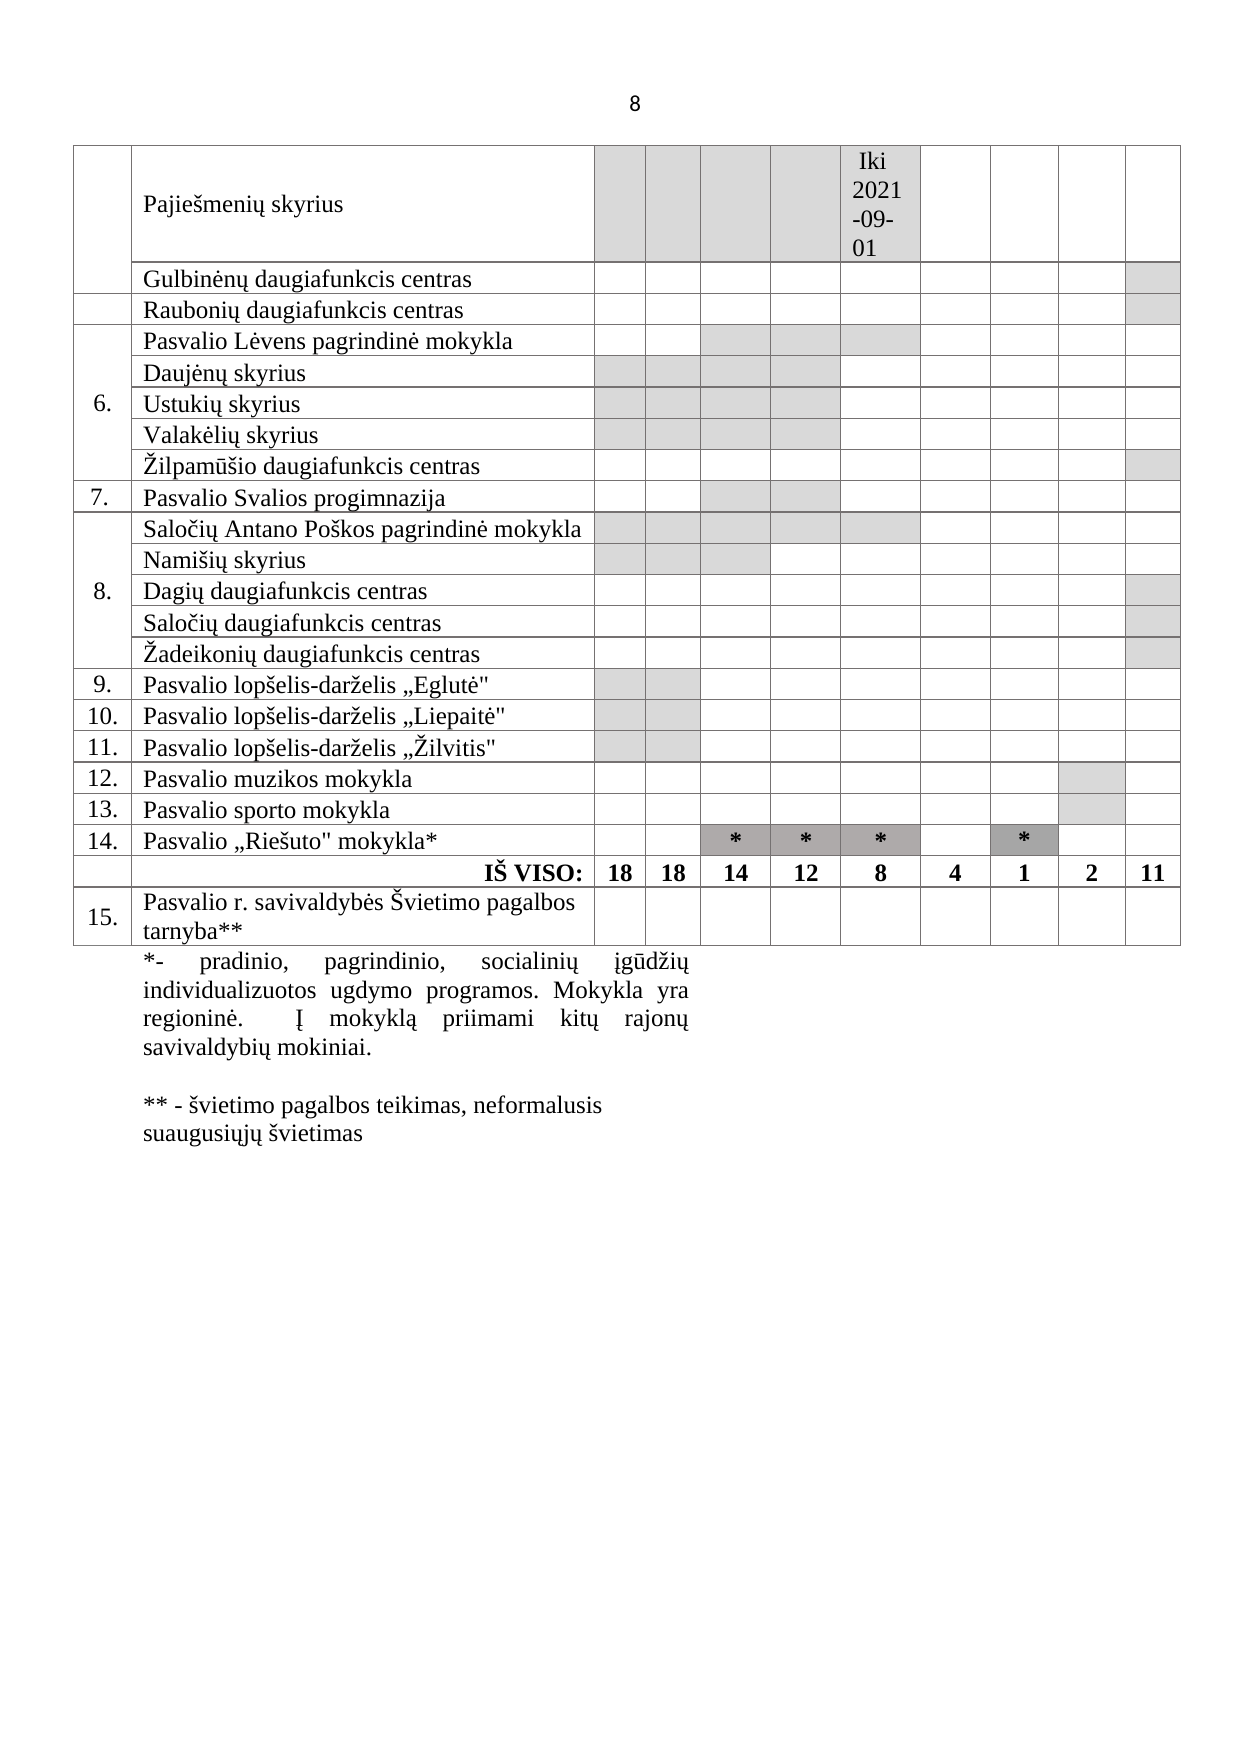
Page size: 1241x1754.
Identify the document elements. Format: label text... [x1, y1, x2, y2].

table_cell [771, 700, 840, 730]
table_cell [701, 419, 770, 449]
table_cell [921, 146, 990, 261]
table_cell [701, 669, 770, 699]
table_cell [701, 731, 770, 761]
table_cell [771, 419, 840, 449]
table_cell [646, 325, 700, 355]
table_cell [701, 638, 770, 668]
table_cell [1126, 544, 1180, 574]
table_cell [771, 388, 840, 418]
table_cell [74, 856, 131, 886]
table_cell Pajiešmenių skyrius [132, 146, 594, 261]
table_cell Žilpamūšio daugiafunkcis centras [132, 450, 594, 480]
table_cell [646, 544, 700, 574]
table_cell [991, 513, 1058, 543]
table_cell [841, 946, 920, 1147]
table_cell Pasvalio Lėvens pagrindinė mokykla [132, 325, 594, 355]
table_cell [921, 606, 990, 636]
table_cell [1126, 419, 1180, 449]
table_cell [841, 481, 920, 511]
table_cell *- pradinio, pagrindinio, socialinių įgūdžių individualizuotos ugdymo programos. Mokykla yra regioninė. Į mokyklą priimami kitų rajonų savivaldybių mokiniai. ** - švietimo pagalbos teikimas, neformalusis suaugusiųjų švietimas [132, 946, 700, 1147]
table_cell [701, 388, 770, 418]
table_cell [991, 294, 1058, 324]
table_cell [921, 450, 990, 480]
table_cell 7. [74, 481, 131, 511]
table_cell Pasvalio sporto mokykla [132, 794, 594, 824]
table_cell [1059, 763, 1125, 793]
table_cell [841, 763, 920, 793]
table_cell [595, 419, 645, 449]
table_cell [646, 450, 700, 480]
table_cell Pasvalio „Riešuto" mokykla* [132, 825, 594, 855]
table_cell [595, 669, 645, 699]
table_cell [921, 825, 990, 855]
table_cell [1126, 263, 1180, 293]
table_cell [1125, 946, 1180, 1147]
table_cell 11. [74, 731, 131, 761]
table_cell [646, 575, 700, 605]
table_cell [991, 731, 1058, 761]
table_cell 12 [771, 856, 840, 886]
table_cell [841, 544, 920, 574]
table_cell 11 [1126, 856, 1180, 886]
table_cell 14. [74, 825, 131, 855]
table_cell * [701, 825, 770, 855]
table_cell [771, 575, 840, 605]
table_cell [1059, 450, 1125, 480]
table_cell [646, 419, 700, 449]
table_cell [701, 325, 770, 355]
table_cell [771, 731, 840, 761]
table_cell [595, 294, 645, 324]
table_cell [921, 294, 990, 324]
table_cell [921, 700, 990, 730]
table_cell [1126, 888, 1180, 945]
table_cell [991, 263, 1058, 293]
table_cell [841, 731, 920, 761]
table_cell [1126, 388, 1180, 418]
table_cell [841, 419, 920, 449]
table_cell [701, 575, 770, 605]
table_cell [921, 888, 990, 945]
table_cell * [991, 825, 1058, 855]
table_cell [646, 825, 700, 855]
table_cell [701, 146, 770, 261]
table_cell Ustukių skyrius [132, 388, 594, 418]
table_cell [841, 794, 920, 824]
table_cell [595, 731, 645, 761]
table_cell * [841, 825, 920, 855]
table_cell 10. [74, 700, 131, 730]
table_cell [991, 481, 1058, 511]
table_cell [991, 669, 1058, 699]
table_cell [921, 575, 990, 605]
table_cell [921, 263, 990, 293]
table_cell [701, 263, 770, 293]
table_cell [646, 763, 700, 793]
table_cell 13. [74, 794, 131, 824]
table_cell [841, 294, 920, 324]
table_cell [701, 794, 770, 824]
table_cell [1059, 388, 1125, 418]
table_cell [1126, 700, 1180, 730]
table_cell Saločių daugiafunkcis centras [132, 606, 594, 636]
table_cell [74, 294, 131, 324]
table_cell [595, 794, 645, 824]
table_cell [771, 606, 840, 636]
table_cell [991, 544, 1058, 574]
table_cell [701, 888, 770, 945]
table_cell [701, 513, 770, 543]
table_cell [595, 700, 645, 730]
table_cell [595, 325, 645, 355]
table_cell [921, 388, 990, 418]
table_cell [646, 731, 700, 761]
table_cell [991, 450, 1058, 480]
table_cell [771, 544, 840, 574]
table_cell 4 [921, 856, 990, 886]
table_cell [1058, 946, 1125, 1147]
table_cell [595, 513, 645, 543]
table_cell [1059, 575, 1125, 605]
table_cell * [771, 825, 840, 855]
table_cell Pasvalio r. savivaldybės Švietimo pagalbos tarnyba** [132, 888, 594, 945]
table_cell 12. [74, 763, 131, 793]
table_cell [646, 356, 700, 386]
table_cell [1126, 763, 1180, 793]
table_cell [991, 575, 1058, 605]
table_cell [841, 356, 920, 386]
table_cell [701, 481, 770, 511]
table_cell [921, 669, 990, 699]
table_cell [595, 356, 645, 386]
table_cell [1126, 294, 1180, 324]
table_cell [771, 638, 840, 668]
table_cell [921, 638, 990, 668]
table_cell [1059, 419, 1125, 449]
table_cell [646, 146, 700, 261]
table_cell [646, 513, 700, 543]
table_cell [771, 294, 840, 324]
table_cell Valakėlių skyrius [132, 419, 594, 449]
table_cell [1059, 888, 1125, 945]
table_cell [646, 700, 700, 730]
table_cell [771, 450, 840, 480]
table_cell [921, 481, 990, 511]
table_cell [595, 481, 645, 511]
table_cell [1059, 669, 1125, 699]
table_cell [1126, 356, 1180, 386]
table_cell [646, 888, 700, 945]
table_cell 9. [74, 669, 131, 699]
table_cell [921, 544, 990, 574]
table_cell [991, 794, 1058, 824]
table_cell [1126, 825, 1180, 855]
table_cell [841, 575, 920, 605]
table_cell Dagių daugiafunkcis centras [132, 575, 594, 605]
table_cell [595, 388, 645, 418]
table_cell [771, 763, 840, 793]
table_cell [771, 356, 840, 386]
table_cell [771, 146, 840, 261]
table_cell [841, 700, 920, 730]
table_cell [1059, 606, 1125, 636]
table_cell [701, 294, 770, 324]
table_cell [1059, 356, 1125, 386]
table_cell [701, 356, 770, 386]
table_cell [771, 481, 840, 511]
table_cell [991, 888, 1058, 945]
table_cell [991, 388, 1058, 418]
table_cell [841, 888, 920, 945]
table_cell [1059, 513, 1125, 543]
table_cell [646, 263, 700, 293]
table_cell [595, 575, 645, 605]
table_cell [1126, 638, 1180, 668]
table_cell 8. [74, 513, 131, 668]
table_cell [841, 606, 920, 636]
table_cell [991, 356, 1058, 386]
table_cell [771, 263, 840, 293]
table_cell [991, 325, 1058, 355]
table_cell [646, 794, 700, 824]
table_cell [991, 763, 1058, 793]
table_cell [841, 450, 920, 480]
table_cell [646, 481, 700, 511]
table_cell [1059, 700, 1125, 730]
table_cell [73, 946, 132, 1147]
table_cell [74, 146, 131, 293]
table_cell [595, 146, 645, 261]
table_cell [595, 450, 645, 480]
table_cell [1059, 638, 1125, 668]
table_cell [1059, 731, 1125, 761]
table_cell Iki 2021-09-01 [841, 146, 920, 261]
table_cell Namišių skyrius [132, 544, 594, 574]
table_cell [1126, 146, 1180, 261]
table_cell [646, 669, 700, 699]
table_cell Saločių Antano Poškos pagrindinė mokykla [132, 513, 594, 543]
table_cell Pasvalio lopšelis-darželis „Žilvitis" [132, 731, 594, 761]
table_cell [841, 513, 920, 543]
table_cell [771, 946, 841, 1147]
table_cell [1126, 450, 1180, 480]
table_cell [1126, 669, 1180, 699]
table_cell [1126, 606, 1180, 636]
table_cell [771, 794, 840, 824]
table_cell [921, 419, 990, 449]
table_cell [991, 146, 1058, 261]
table_cell [1126, 481, 1180, 511]
table_cell [1059, 294, 1125, 324]
table_cell [1126, 731, 1180, 761]
table_cell [921, 325, 990, 355]
table_cell [595, 606, 645, 636]
table_cell 2 [1059, 856, 1125, 886]
table_cell Pasvalio lopšelis-darželis „Eglutė" [132, 669, 594, 699]
table_cell [921, 794, 990, 824]
table_cell [841, 325, 920, 355]
table_cell [771, 888, 840, 945]
table_cell Raubonių daugiafunkcis centras [132, 294, 594, 324]
table_cell [990, 946, 1058, 1147]
table_cell [701, 544, 770, 574]
table_cell Pasvalio Svalios progimnazija [132, 481, 594, 511]
table_cell [991, 606, 1058, 636]
table_cell [646, 638, 700, 668]
table_cell Pasvalio lopšelis-darželis „Liepaitė" [132, 700, 594, 730]
table_cell [991, 419, 1058, 449]
table_cell [1059, 263, 1125, 293]
table_cell [771, 325, 840, 355]
table_cell [1126, 513, 1180, 543]
table_cell [921, 356, 990, 386]
table_cell [646, 294, 700, 324]
table_cell [841, 669, 920, 699]
table_cell [1059, 794, 1125, 824]
table_cell 8 [841, 856, 920, 886]
table_cell [595, 544, 645, 574]
table_cell [921, 763, 990, 793]
table_cell 18 [595, 856, 645, 886]
table_cell [1059, 325, 1125, 355]
table_cell [595, 763, 645, 793]
table_cell [701, 450, 770, 480]
table_cell [1126, 325, 1180, 355]
table_cell [595, 263, 645, 293]
table_cell [771, 513, 840, 543]
table_cell [1059, 481, 1125, 511]
table_cell [841, 638, 920, 668]
table_cell [771, 669, 840, 699]
table_cell Daujėnų skyrius [132, 356, 594, 386]
table_cell 18 [646, 856, 700, 886]
table_cell [991, 700, 1058, 730]
table_cell Žadeikonių daugiafunkcis centras [132, 638, 594, 668]
table_cell [595, 888, 645, 945]
table_cell [595, 825, 645, 855]
table_cell [701, 763, 770, 793]
table_cell 1 [991, 856, 1058, 886]
table_cell IŠ VISO: [132, 856, 594, 886]
table_cell [991, 638, 1058, 668]
table_cell [595, 638, 645, 668]
table_cell Gulbinėnų daugiafunkcis centras [132, 263, 594, 293]
table_cell Pasvalio muzikos mokykla [132, 763, 594, 793]
table_cell [920, 946, 990, 1147]
table_cell 14 [701, 856, 770, 886]
table_cell [841, 388, 920, 418]
table_cell [701, 606, 770, 636]
table_cell [921, 731, 990, 761]
table_cell [921, 513, 990, 543]
table_cell [1059, 146, 1125, 261]
table_cell [646, 606, 700, 636]
table_cell [1059, 825, 1125, 855]
table_cell [646, 388, 700, 418]
table_cell [1126, 794, 1180, 824]
table_cell 15. [74, 888, 131, 945]
table_cell [1126, 575, 1180, 605]
table_cell [841, 263, 920, 293]
table_cell [700, 946, 771, 1147]
table_cell [1059, 544, 1125, 574]
table_cell 6. [74, 325, 131, 480]
table_cell [701, 700, 770, 730]
